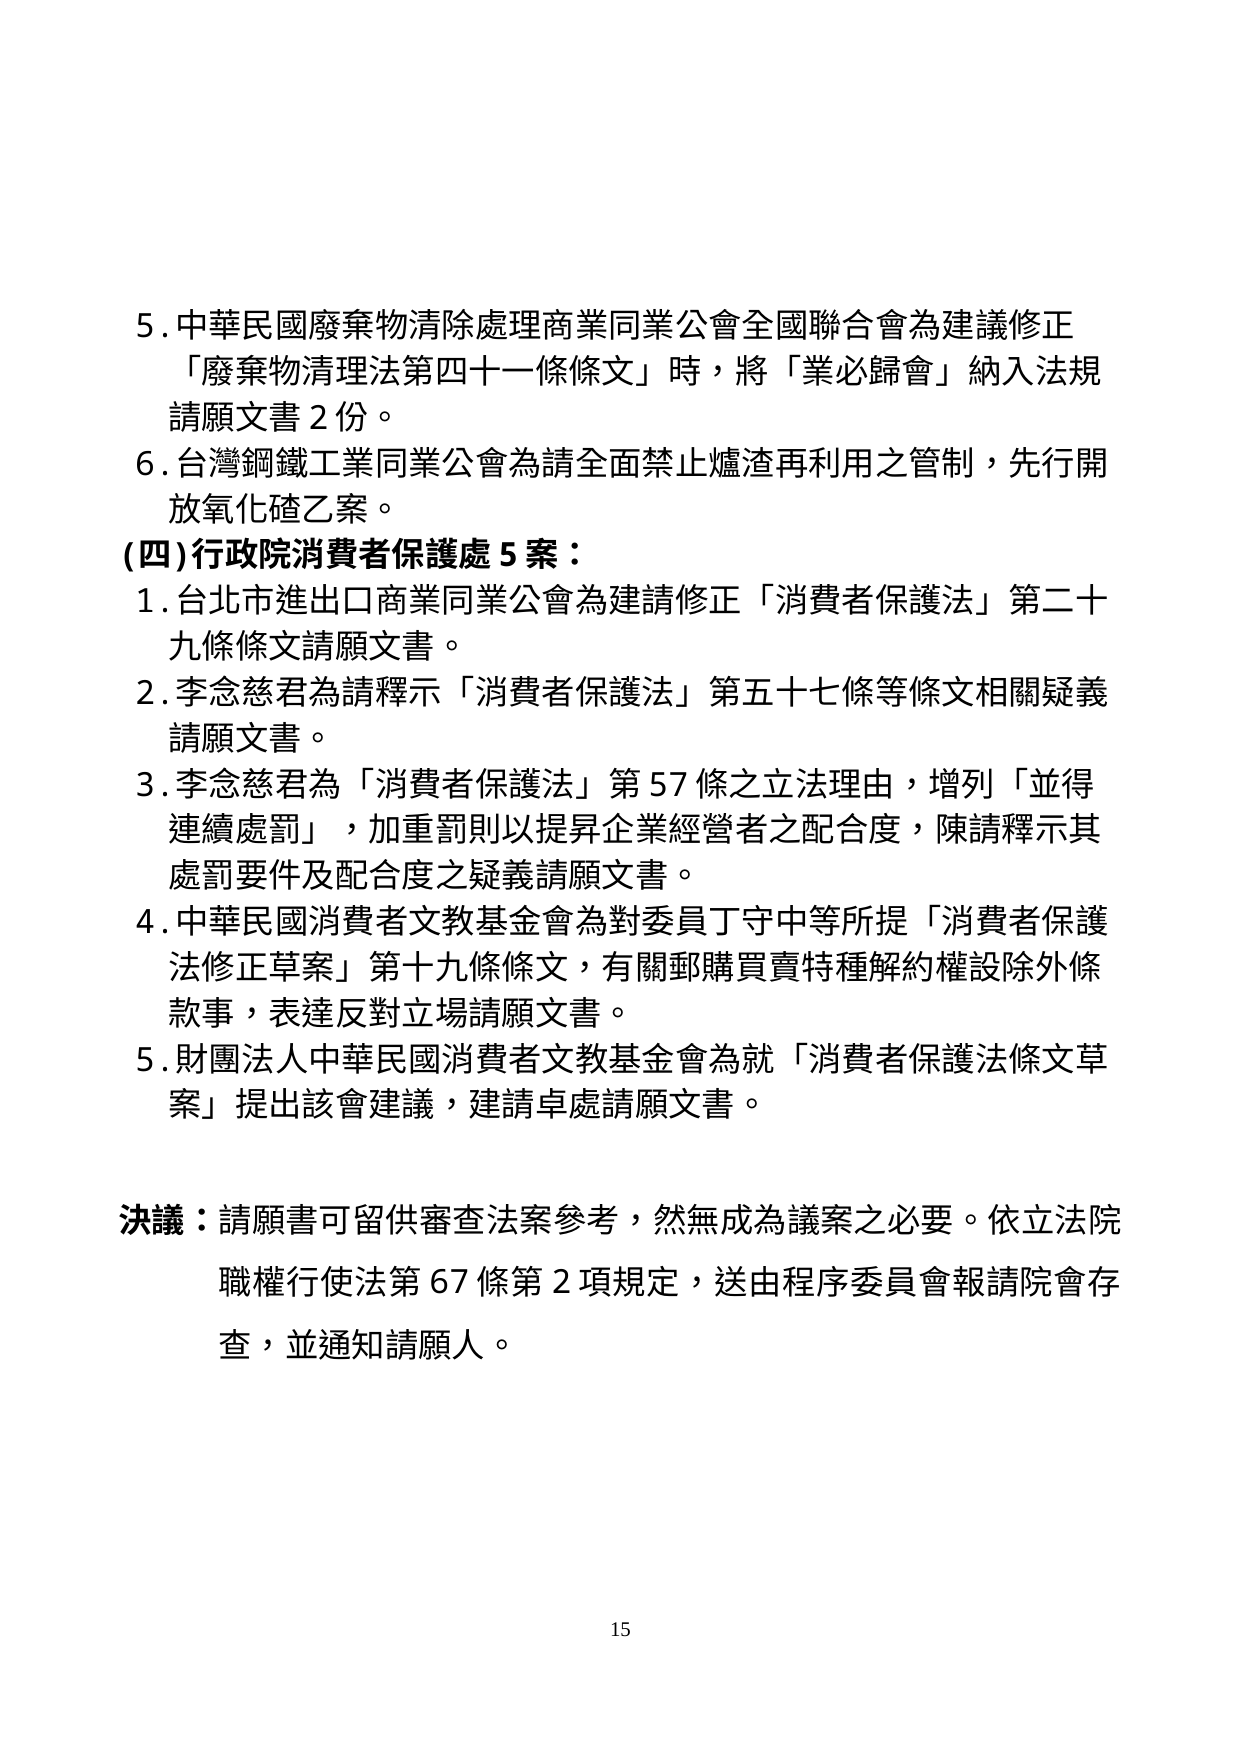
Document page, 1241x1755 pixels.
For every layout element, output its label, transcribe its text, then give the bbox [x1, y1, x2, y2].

text 5.中華民國廢棄物清除處理商業同業公會全國聯合會為建議修正「廢棄物清理法第四十一條條文」時，將「業必歸會」納入法規請願文書2份。 [135, 301, 1122, 438]
text 4.中華民國消費者文教基金會為對委員丁守中等所提「消費者保護法修正草案」第十九條條文，有關郵購買賣特種解約權設除外條款事，表達反對立場請願文書。 [135, 897, 1122, 1034]
text 3.李念慈君為「消費者保護法」第57條之立法理由，增列「並得連續處罰」，加重罰則以提昇企業經營者之配合度，陳請釋示其處罰要件及配合度之疑義請願文書。 [135, 759, 1122, 897]
text (四)行政院消費者保護處5案： [118, 530, 1122, 576]
text 2.李念慈君為請釋示「消費者保護法」第五十七條等條文相關疑義請願文書。 [135, 668, 1122, 759]
text 6.台灣鋼鐵工業同業公會為請全面禁止爐渣再利用之管制，先行開放氧化碴乙案。 [135, 438, 1122, 530]
text 決議：請願書可留供審查法案參考，然無成為議案之必要。依立法院職權行使法第67條第2項規定，送由程序委員會報請院會存查，並通知請願人。 [118, 1176, 1122, 1363]
text 1.台北市進出口商業同業公會為建請修正「消費者保護法」第二十九條條文請願文書。 [135, 576, 1122, 668]
text 5.財團法人中華民國消費者文教基金會為就「消費者保護法條文草案」提出該會建議，建請卓處請願文書。 [135, 1034, 1122, 1126]
